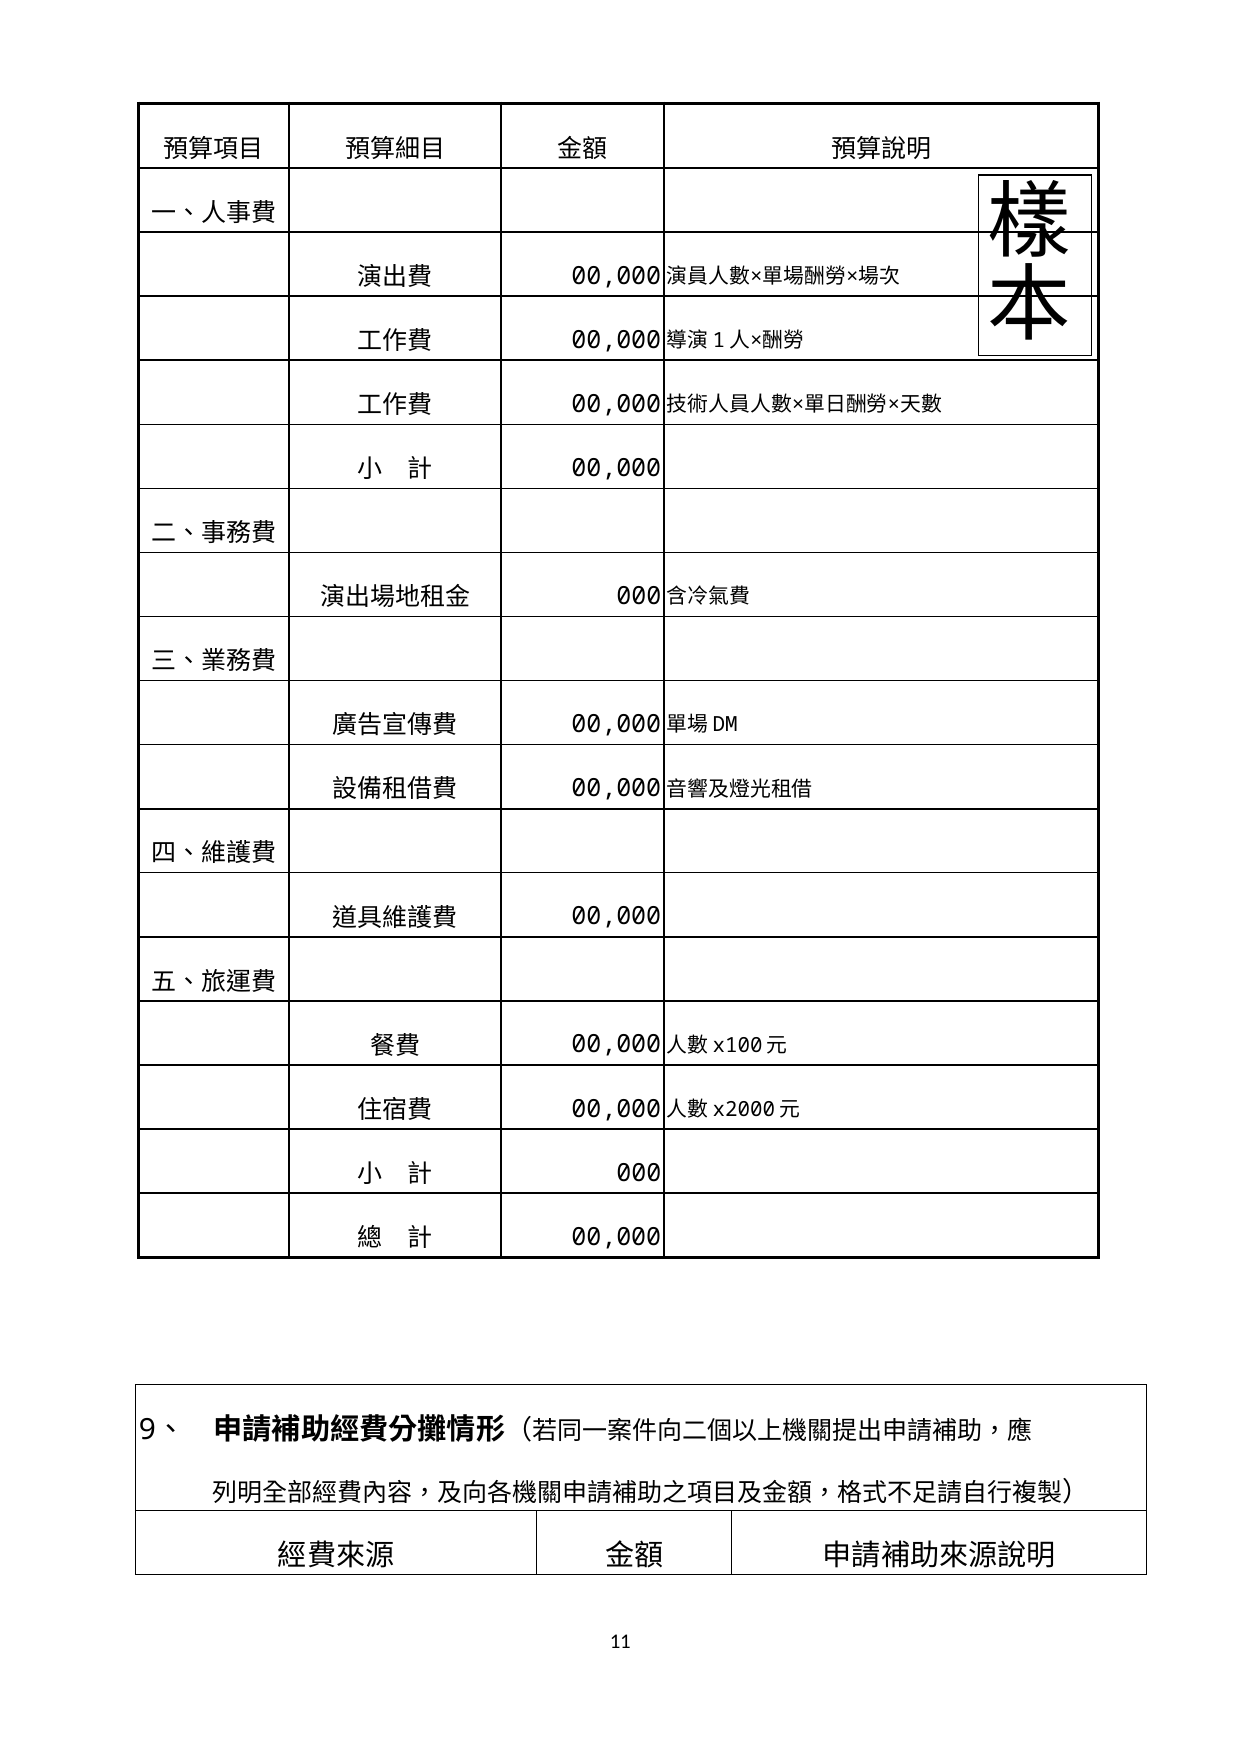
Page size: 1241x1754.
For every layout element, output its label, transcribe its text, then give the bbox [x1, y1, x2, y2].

table_cell [502, 938, 663, 1000]
table_cell 00,000 [502, 297, 663, 359]
table_cell 三、業務費 [140, 617, 288, 680]
table_cell 總 計 [290, 1194, 500, 1256]
table_cell [290, 617, 500, 680]
table_cell 00,000 [502, 1066, 663, 1128]
table_cell [665, 169, 1097, 231]
table_header 金額 [502, 105, 663, 167]
table_cell 經費來源 [136, 1511, 536, 1574]
table_header 預算項目 [140, 105, 288, 167]
table_cell [979, 233, 1091, 295]
table_cell [1092, 233, 1097, 295]
table_cell [665, 425, 1097, 487]
table_cell 演員人數×單場酬勞×場次 [665, 233, 978, 295]
table_cell [502, 489, 663, 552]
table_header 預算說明 [665, 105, 1097, 167]
table_cell [998, 219, 1003, 231]
table_cell [1147, 1510, 1240, 1574]
table_cell 小 計 [290, 1130, 500, 1192]
table_cell [140, 1130, 288, 1192]
table_cell 人數x100元 [665, 1002, 1097, 1064]
table_cell 五、旅運費 [140, 938, 288, 1000]
table_cell 單場DM [665, 681, 1097, 744]
table_cell [665, 489, 1097, 552]
table_cell 00,000 [502, 233, 663, 295]
table_cell 00,000 [502, 1194, 663, 1256]
table_cell 工作費 [290, 297, 500, 359]
table_cell 技術人員人數×單日酬勞×天數 [665, 361, 1097, 423]
table_cell [502, 169, 663, 231]
table_cell [665, 1194, 1097, 1256]
table_cell [140, 361, 288, 423]
table_cell 廣告宣傳費 [290, 681, 500, 744]
table_cell 道具維護費 [290, 873, 500, 936]
table_cell 四、維護費 [140, 810, 288, 872]
table_cell [140, 1066, 288, 1128]
table_cell [665, 810, 1097, 872]
table_cell [140, 553, 288, 616]
table_cell [140, 1002, 288, 1064]
table_cell [290, 810, 500, 872]
table_cell [665, 1130, 1097, 1192]
table_cell [665, 873, 1097, 936]
table_cell [140, 233, 288, 295]
table_cell 000 [502, 553, 663, 616]
table_cell 設備租借費 [290, 745, 500, 808]
table_cell [502, 617, 663, 680]
table_cell 000 [502, 1130, 663, 1192]
table_cell 工作費 [290, 361, 500, 423]
table_cell [140, 745, 288, 808]
table_cell 00,000 [502, 1002, 663, 1064]
table_cell [140, 873, 288, 936]
table_cell 人數x2000元 [665, 1066, 1097, 1128]
table_cell 含冷氣費 [665, 553, 1097, 616]
table_cell 二、事務費 [140, 489, 288, 552]
table_cell 00,000 [502, 361, 663, 423]
table_cell 小 計 [290, 425, 500, 487]
table_cell [502, 810, 663, 872]
table_cell 金額 [537, 1511, 731, 1574]
table_cell [140, 681, 288, 744]
table_cell [290, 169, 500, 231]
table_cell 演出場地租金 [290, 553, 500, 616]
table_cell 00,000 [502, 425, 663, 487]
table_header 申請補助經費分攤情形（若同一案件向二個以上機關提出申請補助，應 列明全部經費內容，及向各機關申請補助之項目及金額，格式不足請自行複製） [136, 1385, 1146, 1510]
table_cell 00,000 [502, 681, 663, 744]
table_cell [140, 297, 288, 359]
table_cell [290, 938, 500, 1000]
table_cell 申請補助來源說明 [732, 1511, 1146, 1574]
table_cell 住宿費 [290, 1066, 500, 1128]
table_cell 導演1人×酬勞 [665, 297, 1097, 359]
table_header 預算細目 [290, 105, 500, 167]
table_cell 演出費 [290, 233, 500, 295]
table_cell 餐費 [290, 1002, 500, 1064]
table_cell 00,000 [502, 745, 663, 808]
table_cell [979, 176, 1091, 231]
table_cell [290, 489, 500, 552]
table_cell [140, 1194, 288, 1256]
table_cell [665, 617, 1097, 680]
table_cell 00,000 [502, 873, 663, 936]
table_cell [140, 425, 288, 487]
table_cell 音響及燈光租借 [665, 745, 1097, 808]
table_header [1147, 1384, 1240, 1510]
table_cell 一、人事費 [140, 169, 288, 231]
table_cell [665, 938, 1097, 1000]
